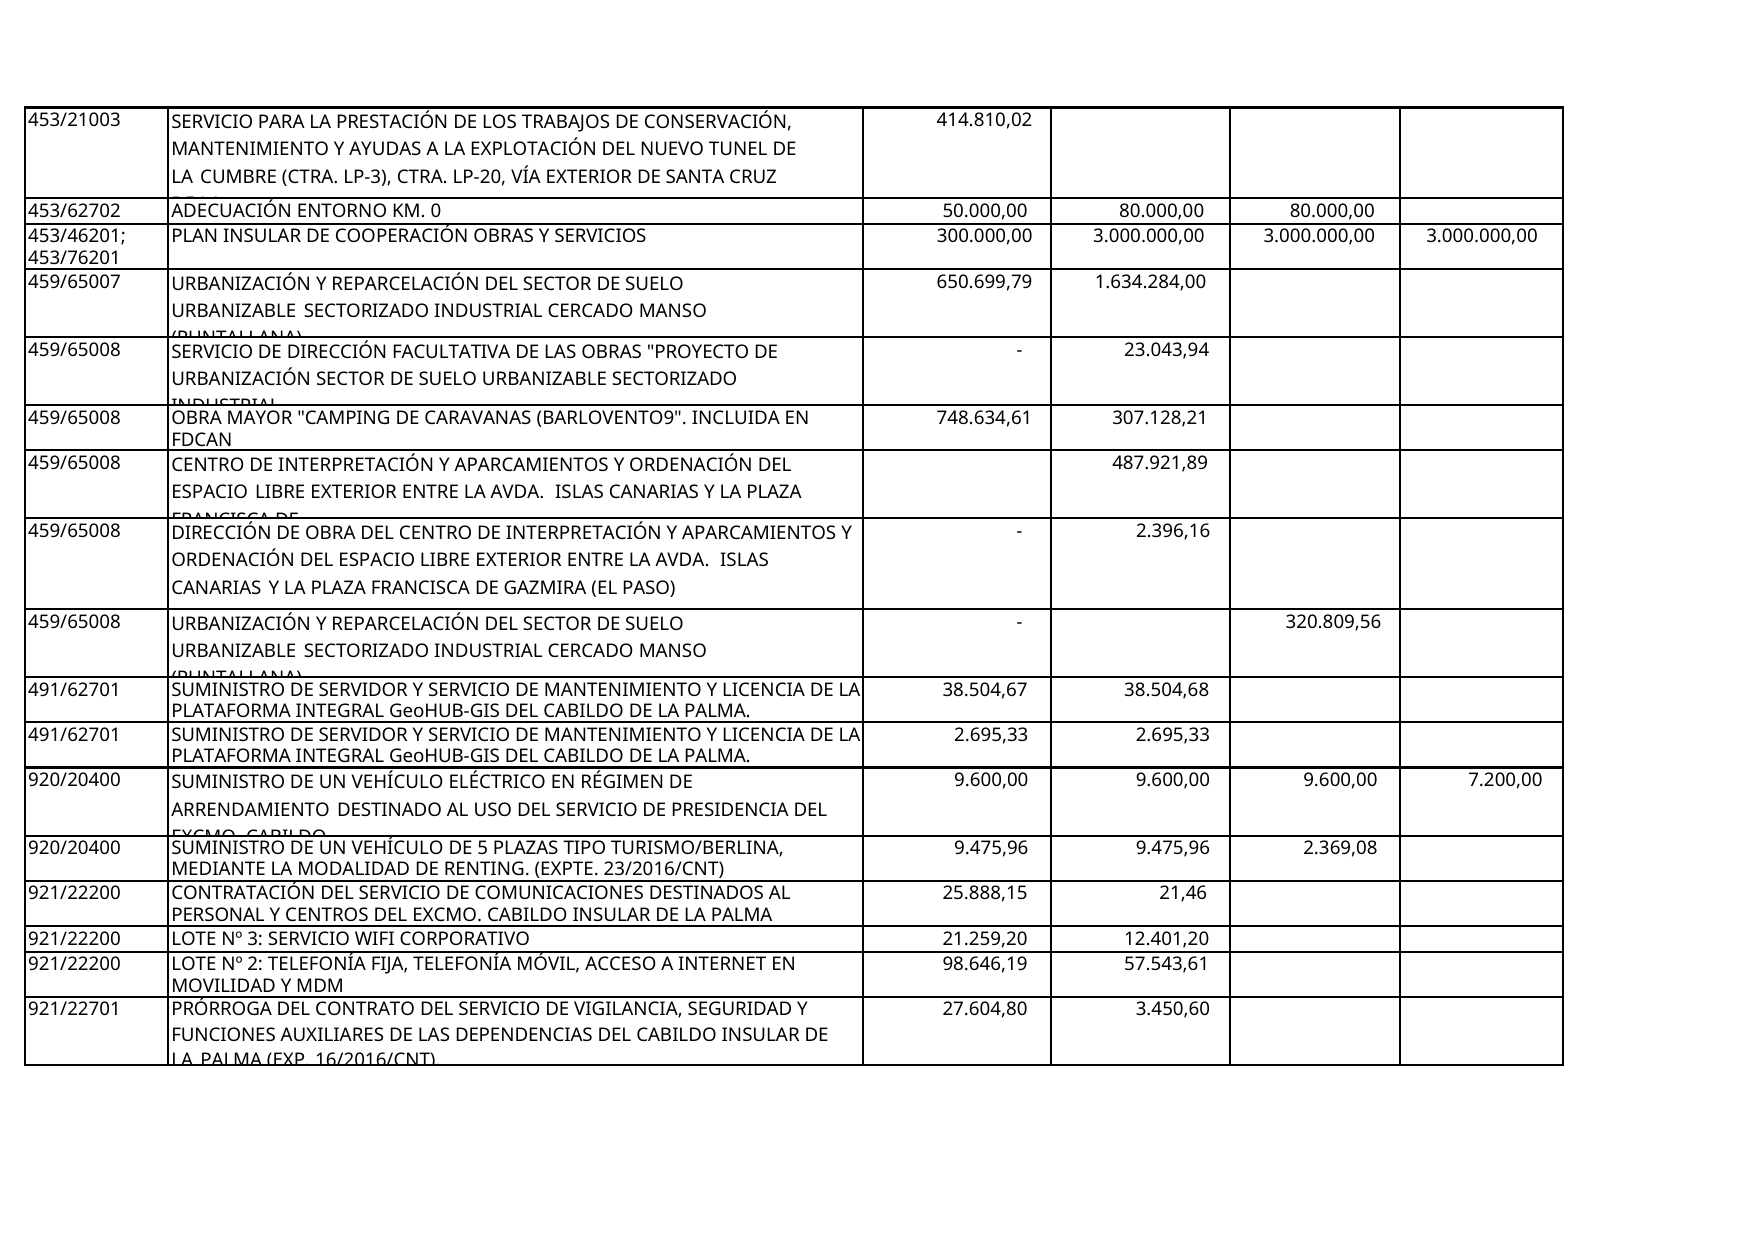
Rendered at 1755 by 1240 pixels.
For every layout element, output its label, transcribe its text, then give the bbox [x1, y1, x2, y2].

table_cell SERVICIO DE DIRECCIÓN FACULTATIVA DE LAS OBRAS "PROYECTO DE URBANIZACIÓN SECTOR DE SUELO URBANIZABLE SECTORIZADO INDUSTRIAL CERCADO MANSO (PUNTALLANA)" FDCAN 2016-2025 [169, 338, 862, 404]
table_cell 2.695,33 [1052, 723, 1229, 766]
table_cell 491/62701 [26, 723, 167, 766]
table_cell PLAN INSULAR DE COOPERACIÓN OBRAS Y SERVICIOS [169, 225, 862, 268]
table_cell CONTRATACIÓN DEL SERVICIO DE COMUNICACIONES DESTINADOS AL PERSONAL Y CENTROS DEL EXCMO. CABILDO INSULAR DE LA PALMA [169, 882, 862, 925]
table_cell SUMINISTRO DE SERVIDOR Y SERVICIO DE MANTENIMIENTO Y LICENCIA DE LA PLATAFORMA INTEGRAL GeoHUB-GIS DEL CABILDO DE LA PALMA. [169, 678, 862, 721]
table_cell URBANIZACIÓN Y REPARCELACIÓN DEL SECTOR DE SUELO URBANIZABLE SECTORIZADO INDUSTRIAL CERCADO MANSO (PUNTALLANA) [169, 610, 862, 676]
table_cell [1401, 723, 1562, 766]
table_cell [1231, 451, 1399, 517]
table_cell [1231, 406, 1399, 449]
table_cell 459/65008 [26, 610, 167, 676]
table_cell [1401, 270, 1562, 336]
table_cell - [864, 519, 1050, 608]
table_cell PRÓRROGA DEL CONTRATO DEL SERVICIO DE VIGILANCIA, SEGURIDAD Y FUNCIONES AUXILIARES DE LAS DEPENDENCIAS DEL CABILDO INSULAR DE LA PALMA (EXP. 16/2016/CNT). [169, 998, 862, 1064]
table_cell LOTE Nº 2: TELEFONÍA FIJA, TELEFONÍA MÓVIL, ACCESO A INTERNET EN MOVILIDAD Y MDM [169, 953, 862, 996]
table_cell LOTE Nº 3: SERVICIO WIFI CORPORATIVO [169, 927, 862, 951]
table_cell [1231, 270, 1399, 336]
table_cell ADECUACIÓN ENTORNO KM. 0 [169, 199, 862, 223]
table_cell 57.543,61 [1052, 953, 1229, 996]
table_cell 9.600,00 [1052, 769, 1229, 834]
table_cell 459/65008 [26, 519, 167, 608]
table_cell [1231, 519, 1399, 608]
table_cell 98.646,19 [864, 953, 1050, 996]
table_cell 38.504,68 [1052, 678, 1229, 721]
table_cell [1401, 338, 1562, 404]
table_cell 80.000,00 [1231, 199, 1399, 223]
table_cell 453/62702 [26, 199, 167, 223]
table_cell 9.475,96 [864, 837, 1050, 880]
table_cell SUMINISTRO DE SERVIDOR Y SERVICIO DE MANTENIMIENTO Y LICENCIA DE LA PLATAFORMA INTEGRAL GeoHUB-GIS DEL CABILDO DE LA PALMA. [169, 723, 862, 766]
table_cell SUMINISTRO DE UN VEHÍCULO ELÉCTRICO EN RÉGIMEN DE ARRENDAMIENTO DESTINADO AL USO DEL SERVICIO DE PRESIDENCIA DEL EXCMO. CABILDO INSULAR DE LA PALMA [169, 769, 862, 834]
table_cell [1401, 519, 1562, 608]
table_cell 12.401,20 [1052, 927, 1229, 951]
table_header [1401, 109, 1562, 197]
table_cell OBRA MAYOR "CAMPING DE CARAVANAS (BARLOVENTO9". INCLUIDA EN FDCAN 2016-2025 [169, 406, 862, 449]
table_cell 459/65007 [26, 270, 167, 336]
table_cell 3.450,60 [1052, 998, 1229, 1064]
table_cell 459/65008 [26, 338, 167, 404]
table_cell CENTRO DE INTERPRETACIÓN Y APARCAMIENTOS Y ORDENACIÓN DEL ESPACIO LIBRE EXTERIOR ENTRE LA AVDA. ISLAS CANARIAS Y LA PLAZA FRANCISCA DE GAZMIRA (EL PASO) [169, 451, 862, 517]
table_cell [1231, 338, 1399, 404]
table_cell 3.000.000,00 [1401, 225, 1562, 268]
table_cell 459/65008 [26, 451, 167, 517]
table_cell [1231, 723, 1399, 766]
table_cell 487.921,89 [1052, 451, 1229, 517]
table_cell [1401, 199, 1562, 223]
table_cell 27.604,80 [864, 998, 1050, 1064]
table_cell 7.200,00 [1401, 769, 1562, 834]
table_cell 38.504,67 [864, 678, 1050, 721]
table_cell 921/22200 [26, 882, 167, 925]
table_cell 9.475,96 [1052, 837, 1229, 880]
table_cell 2.396,16 [1052, 519, 1229, 608]
table_cell [864, 451, 1050, 517]
table_cell 50.000,00 [864, 199, 1050, 223]
table_cell [1401, 927, 1562, 951]
table_cell 921/22200 [26, 927, 167, 951]
table_cell [1401, 882, 1562, 925]
table_cell DIRECCIÓN DE OBRA DEL CENTRO DE INTERPRETACIÓN Y APARCAMIENTOS Y ORDENACIÓN DEL ESPACIO LIBRE EXTERIOR ENTRE LA AVDA. ISLAS CANARIAS Y LA PLAZA FRANCISCA DE GAZMIRA (EL PASO) [169, 519, 862, 608]
table_cell 491/62701 [26, 678, 167, 721]
table_cell 9.600,00 [864, 769, 1050, 834]
table_cell [1231, 953, 1399, 996]
table_cell [1401, 678, 1562, 721]
table_cell [1231, 882, 1399, 925]
table_cell [1401, 953, 1562, 996]
table_cell [1231, 678, 1399, 721]
table_cell - [864, 610, 1050, 676]
table_cell 3.000.000,00 [1231, 225, 1399, 268]
table_cell 320.809,56 [1231, 610, 1399, 676]
table_cell SUMINISTRO DE UN VEHÍCULO DE 5 PLAZAS TIPO TURISMO/BERLINA, MEDIANTE LA MODALIDAD DE RENTING. (EXPTE. 23/2016/CNT) [169, 837, 862, 880]
table_cell 453/46201; 453/76201 [26, 225, 167, 268]
table_cell 23.043,94 [1052, 338, 1229, 404]
table_header [1052, 109, 1229, 197]
table_cell [1401, 406, 1562, 449]
table_header SERVICIO PARA LA PRESTACIÓN DE LOS TRABAJOS DE CONSERVACIÓN, MANTENIMIENTO Y AYUDAS A LA EXPLOTACIÓN DEL NUEVO TUNEL DE LA CUMBRE (CTRA. LP-3), CTRA. LP-20, VÍA EXTERIOR DE SANTA CRUZ DE LA PALMA Y TUNEL DE BAJAMAR. ANUALIDAD 2020 [169, 109, 862, 197]
table_cell 21.259,20 [864, 927, 1050, 951]
table_cell 25.888,15 [864, 882, 1050, 925]
table_cell 921/22701 [26, 998, 167, 1064]
table_cell 920/20400 [26, 837, 167, 880]
table_cell [1052, 610, 1229, 676]
table_header 414.810,02 [864, 109, 1050, 197]
table_header 453/21003 [26, 109, 167, 197]
table_cell [1401, 998, 1562, 1064]
table_cell - [864, 338, 1050, 404]
table_cell [1231, 927, 1399, 951]
table_cell [1401, 610, 1562, 676]
table_cell [1401, 837, 1562, 880]
table_cell 459/65008 [26, 406, 167, 449]
table_cell 80.000,00 [1052, 199, 1229, 223]
table_cell 748.634,61 [864, 406, 1050, 449]
table_header [1231, 109, 1399, 197]
table_cell URBANIZACIÓN Y REPARCELACIÓN DEL SECTOR DE SUELO URBANIZABLE SECTORIZADO INDUSTRIAL CERCADO MANSO (PUNTALLANA) [169, 270, 862, 336]
table_cell [1231, 998, 1399, 1064]
table_cell 307.128,21 [1052, 406, 1229, 449]
table_cell 650.699,79 [864, 270, 1050, 336]
table_cell [1401, 451, 1562, 517]
table_cell 21,46 [1052, 882, 1229, 925]
table_cell 2.369,08 [1231, 837, 1399, 880]
table_cell 9.600,00 [1231, 769, 1399, 834]
table_cell 920/20400 [26, 769, 167, 834]
table_cell 1.634.284,00 [1052, 270, 1229, 336]
table_cell 2.695,33 [864, 723, 1050, 766]
table_cell 921/22200 [26, 953, 167, 996]
table_cell 300.000,00 [864, 225, 1050, 268]
table_cell 3.000.000,00 [1052, 225, 1229, 268]
